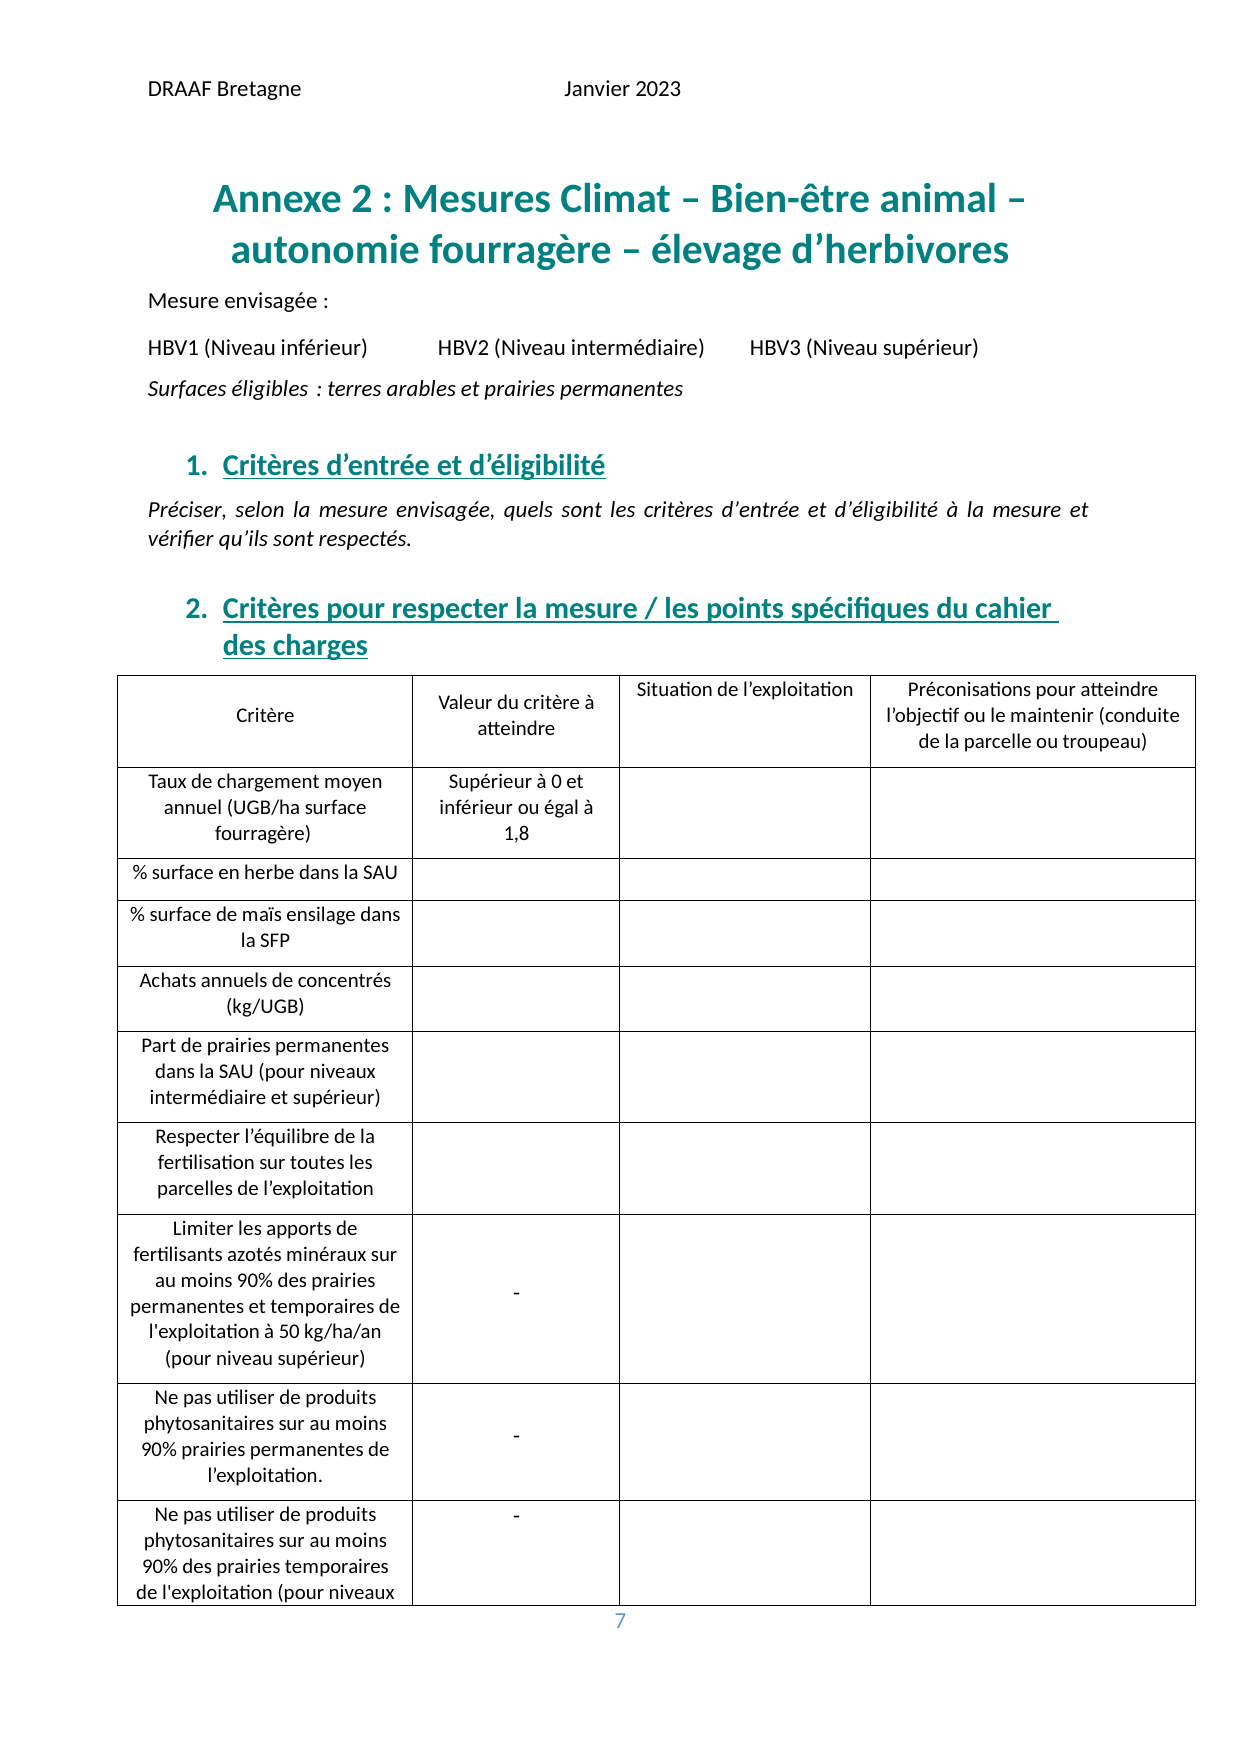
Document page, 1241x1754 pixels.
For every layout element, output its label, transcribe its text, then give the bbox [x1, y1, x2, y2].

table_cell [620, 901, 870, 966]
table_cell [871, 1215, 1195, 1383]
table_cell [413, 901, 619, 966]
table_cell Ne pas utiliser de produits phytosanitaires sur au moins 90% prairies permanentes de l’exploitation. [118, 1384, 412, 1500]
text HBV1 (Niveau inférieur) HBV2 (Niveau intermédiaire) HBV3 (Niveau supérieur) [148, 333, 1093, 362]
table_cell Part de prairies permanentes dans la SAU (pour niveaux intermédiaire et supérieur) [118, 1032, 412, 1122]
text Surfaces éligibles : terres arables et prairies permanentes [148, 374, 1093, 403]
table_cell [871, 859, 1195, 900]
table_cell [871, 1123, 1195, 1214]
table_cell [413, 1032, 619, 1122]
subtitle Critères d’entrée et d’éligibilité [185, 446, 1093, 483]
table_cell [620, 967, 870, 1031]
table_cell % surface de maïs ensilage dans la SFP [118, 901, 412, 966]
table_cell - [413, 1215, 619, 1383]
subtitle Critères pour respecter la mesure / les points spécifiques du cahier des charges [185, 590, 1093, 663]
subtitle Annexe 2 : Mesures Climat – Bien-être animal – autonomie fourragère – élevage d’herbivores [148, 173, 1093, 273]
table_cell [413, 967, 619, 1031]
table_cell [871, 1032, 1195, 1122]
table_header Critère [118, 676, 412, 767]
table_cell [620, 1032, 870, 1122]
table_cell - [413, 1501, 619, 1605]
table_cell [871, 901, 1195, 966]
table_header Préconisations pour atteindre l’objectif ou le maintenir (conduite de la parcelle ou troupeau) [871, 676, 1195, 767]
table_cell [871, 768, 1195, 858]
text Préciser, selon la mesure envisagée, quels sont les critères d’entrée et d’éligibilité à la mesure et vérifier qu’ils sont respectés. [148, 495, 1093, 552]
table_cell [620, 1123, 870, 1214]
table_cell Ne pas utiliser de produits phytosanitaires sur au moins 90% des prairies temporaires de l'exploitation (pour niveaux [118, 1501, 412, 1605]
table_cell [871, 1501, 1195, 1605]
table_cell [620, 1384, 870, 1500]
table_cell Respecter l’équilibre de la fertilisation sur toutes les parcelles de l’exploitation [118, 1123, 412, 1214]
text Mesure envisagée : [148, 286, 1093, 314]
table_cell [413, 1123, 619, 1214]
table_cell [620, 768, 870, 858]
table_cell - [413, 1384, 619, 1500]
table_cell [620, 1215, 870, 1383]
table_header Situation de l’exploitation [620, 676, 870, 767]
table_cell [871, 967, 1195, 1031]
table_cell [620, 859, 870, 900]
table_cell Limiter les apports de fertilisants azotés minéraux sur au moins 90% des prairies permanentes et temporaires de l'exploitation à 50 kg/ha/an (pour niveau supérieur) [118, 1215, 412, 1383]
table_header Valeur du critère à atteindre [413, 676, 619, 767]
table_cell [413, 859, 619, 900]
table_cell Achats annuels de concentrés (kg/UGB) [118, 967, 412, 1031]
table_cell Supérieur à 0 et inférieur ou égal à 1,8 [413, 768, 619, 858]
table_cell [620, 1501, 870, 1605]
table_cell % surface en herbe dans la SAU [118, 859, 412, 900]
table_cell [871, 1384, 1195, 1500]
table_cell Taux de chargement moyen annuel (UGB/ha surface fourragère) [118, 768, 412, 858]
